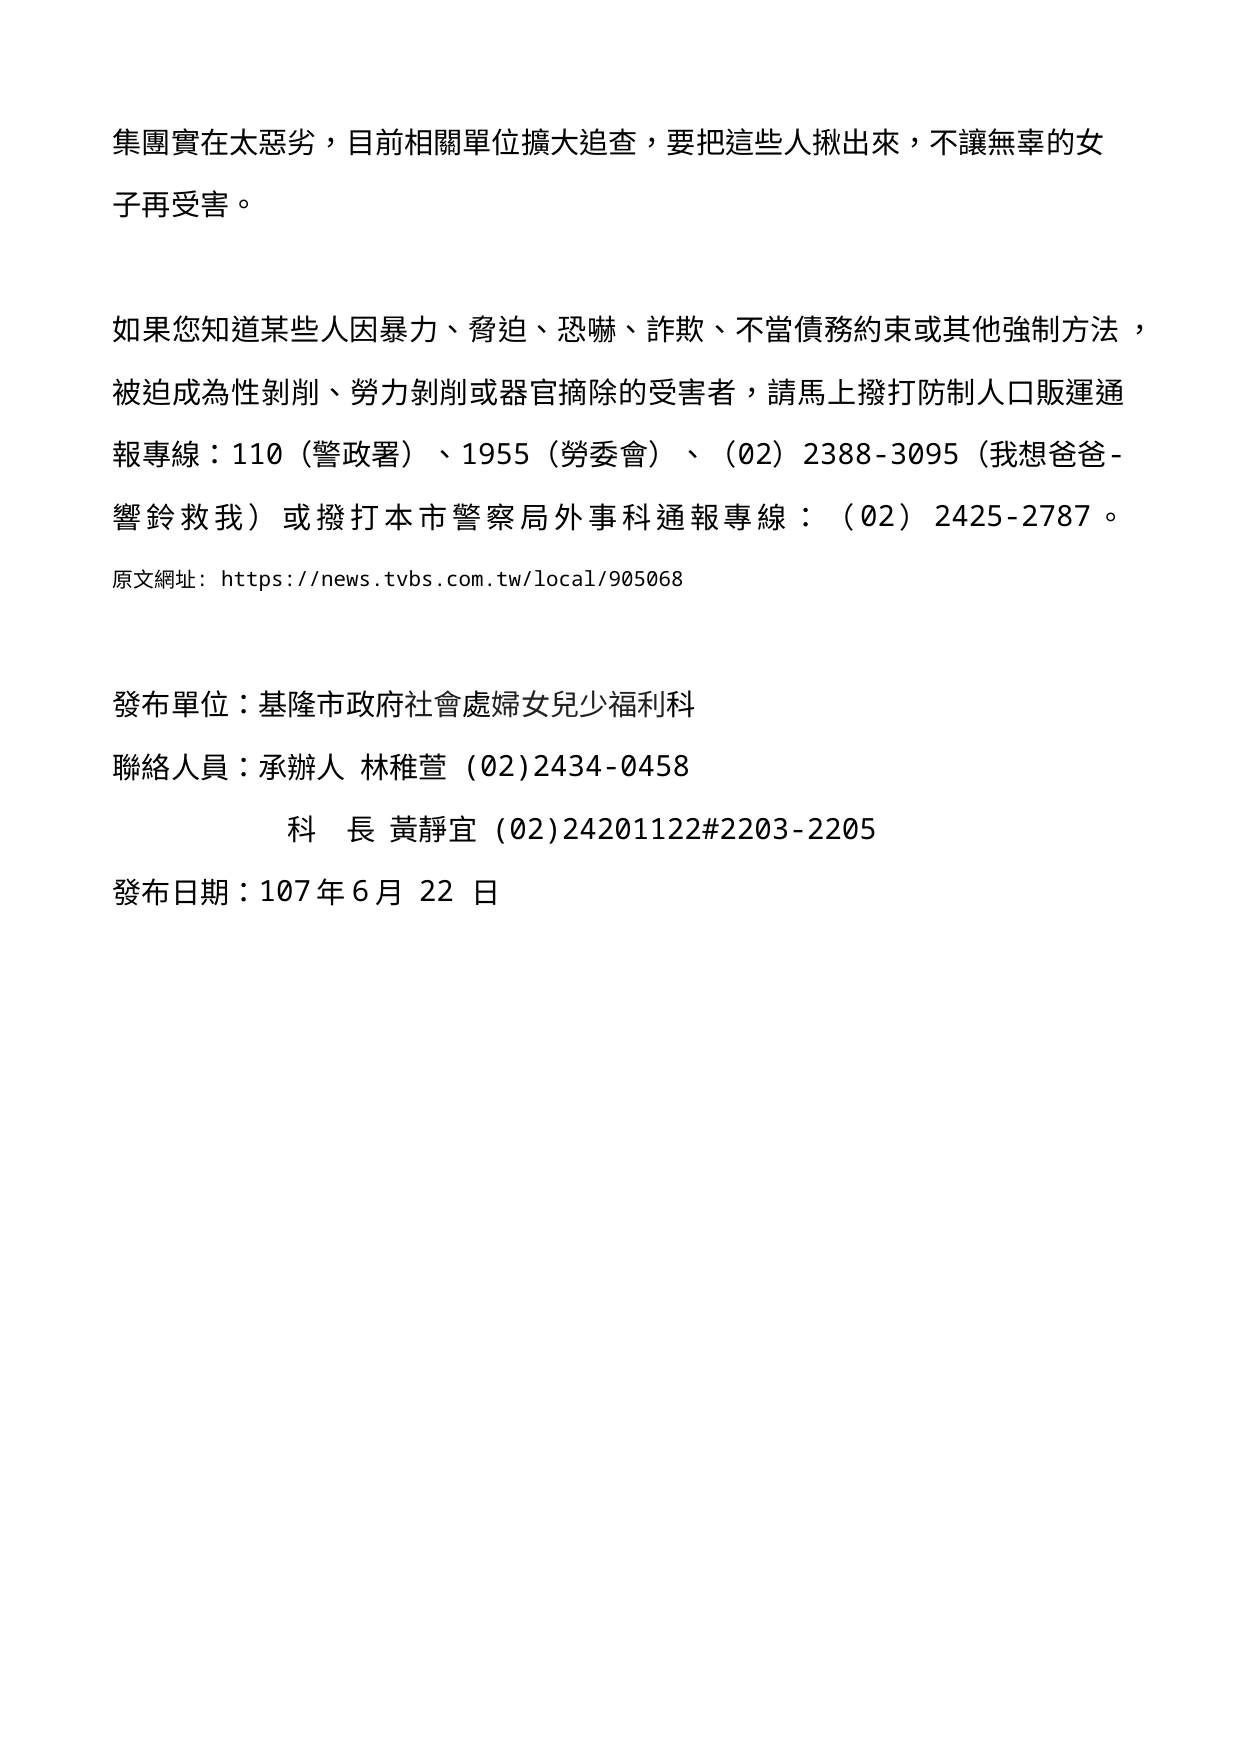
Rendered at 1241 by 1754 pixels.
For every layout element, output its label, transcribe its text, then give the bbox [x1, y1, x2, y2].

text 集團實在太惡劣，目前相關單位擴大追查，要把這些人揪出來，不讓無辜的女子再受害。 [112, 99, 1125, 224]
text 發布日期：107年6月 22 日 [112, 849, 1125, 974]
text 聯絡人員：承辦人 林稚萱 (02)2434-0458 [112, 724, 1125, 786]
text 科 長 黃靜宜 (02)24201122#2203-2205 [112, 786, 1125, 849]
text 發布單位：基隆市政府社會處婦女兒少福利科 [112, 661, 1125, 724]
text 如果您知道某些人因暴力、脅迫、恐嚇、詐欺、不當債務約束或其他強制方法，被迫成為性剝削、勞力剝削或器官摘除的受害者，請馬上撥打防制人口販運通報專線：110（警政署）、1955（勞委會）、（02）2388-3095（我想爸爸-響鈴救我）或撥打本市警察局外事科通報專線：（02）2425-2787。 原文網址: https://news.tvbs.com.tw/local/905068 [112, 286, 1125, 599]
